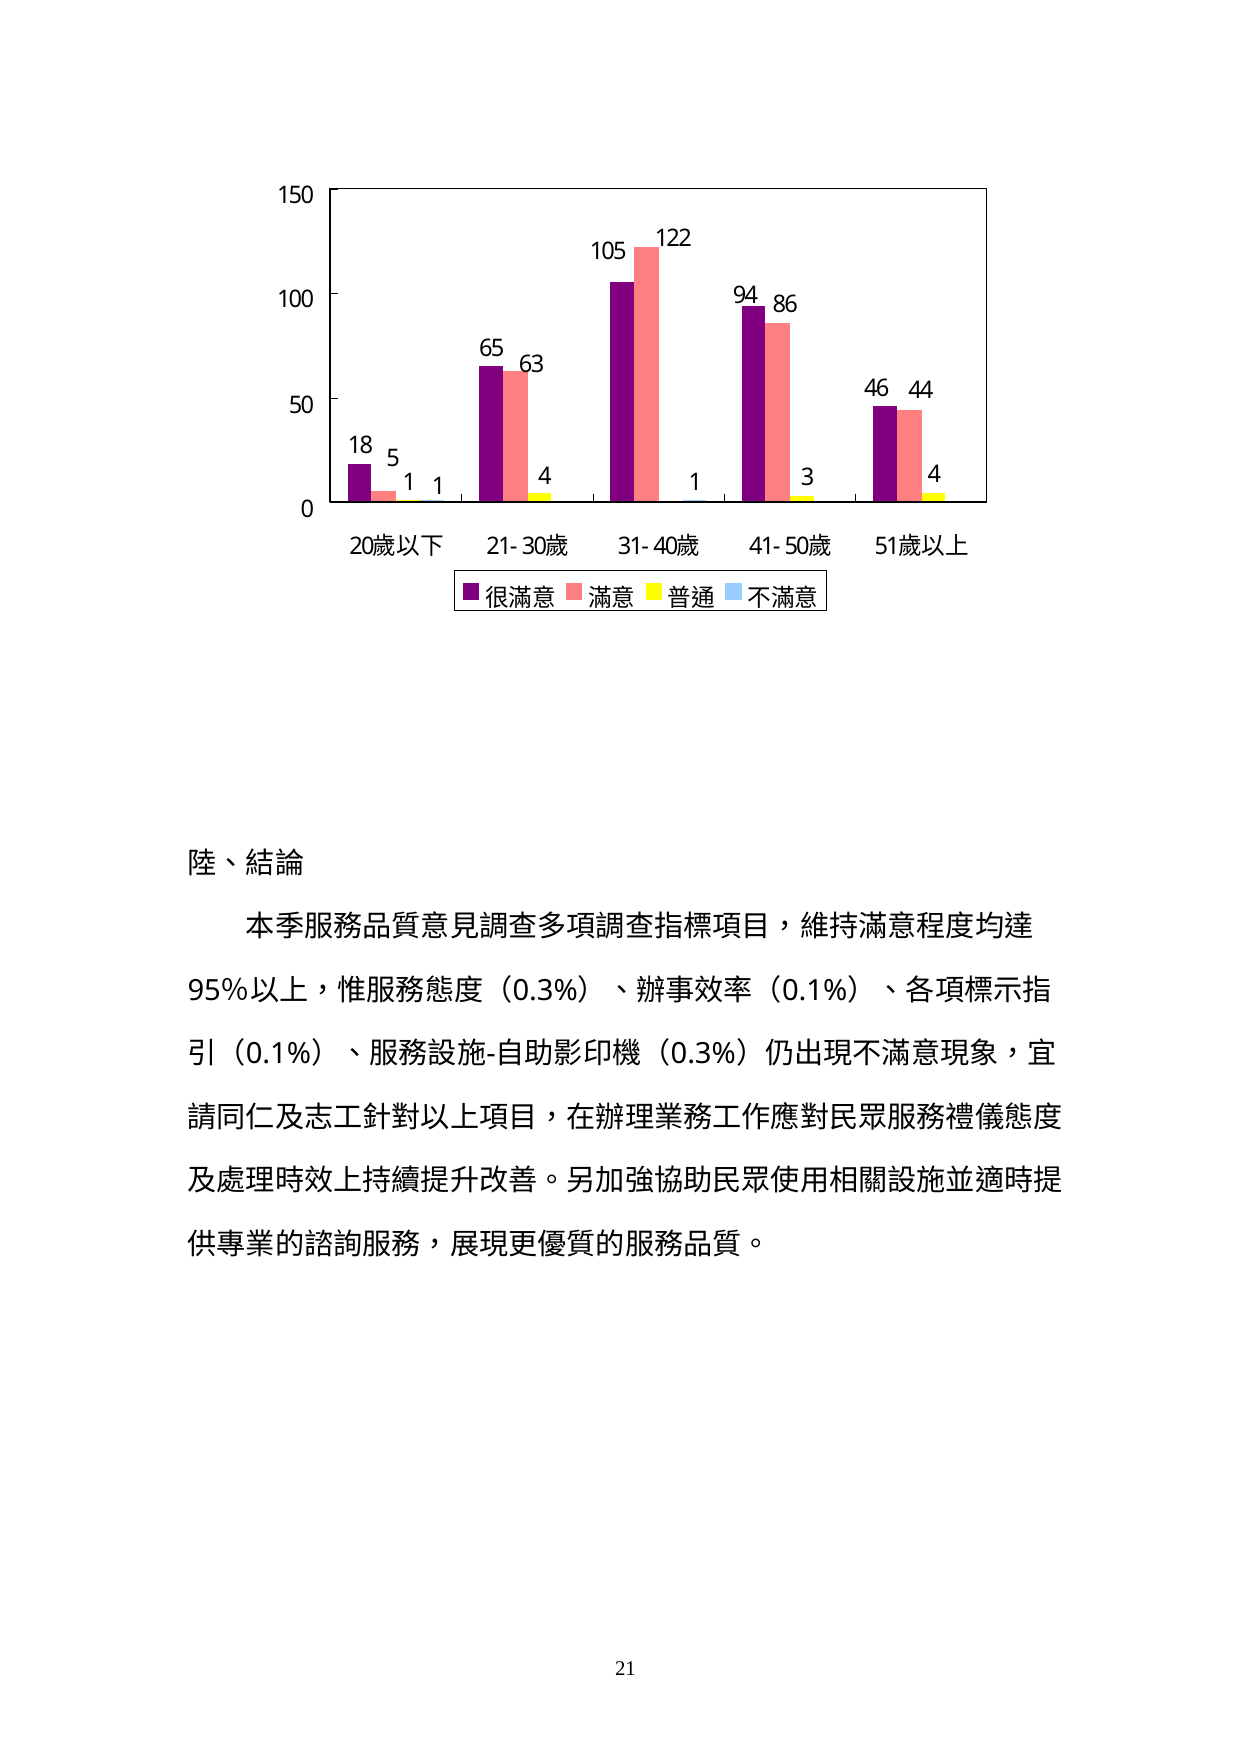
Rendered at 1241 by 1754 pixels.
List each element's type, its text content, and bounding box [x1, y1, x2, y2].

text 本季服務品質意見調查多項調查指標項目，維持滿意程度均達95％以上，惟服務態度（0.3%）、辦事效率（0.1%）、各項標示指引（0.1%）、服務設施-自助影印機（0.3%）仍出現不滿意現象，宜請同仁及志工針對以上項目，在辦理業務工作應對民眾服務禮儀態度及處理時效上持續提升改善。另加強協助民眾使用相關設施並適時提供專業的諮詢服務，展現更優質的服務品質。 [187, 903, 1063, 1262]
text 陸、結論 [187, 839, 1063, 882]
